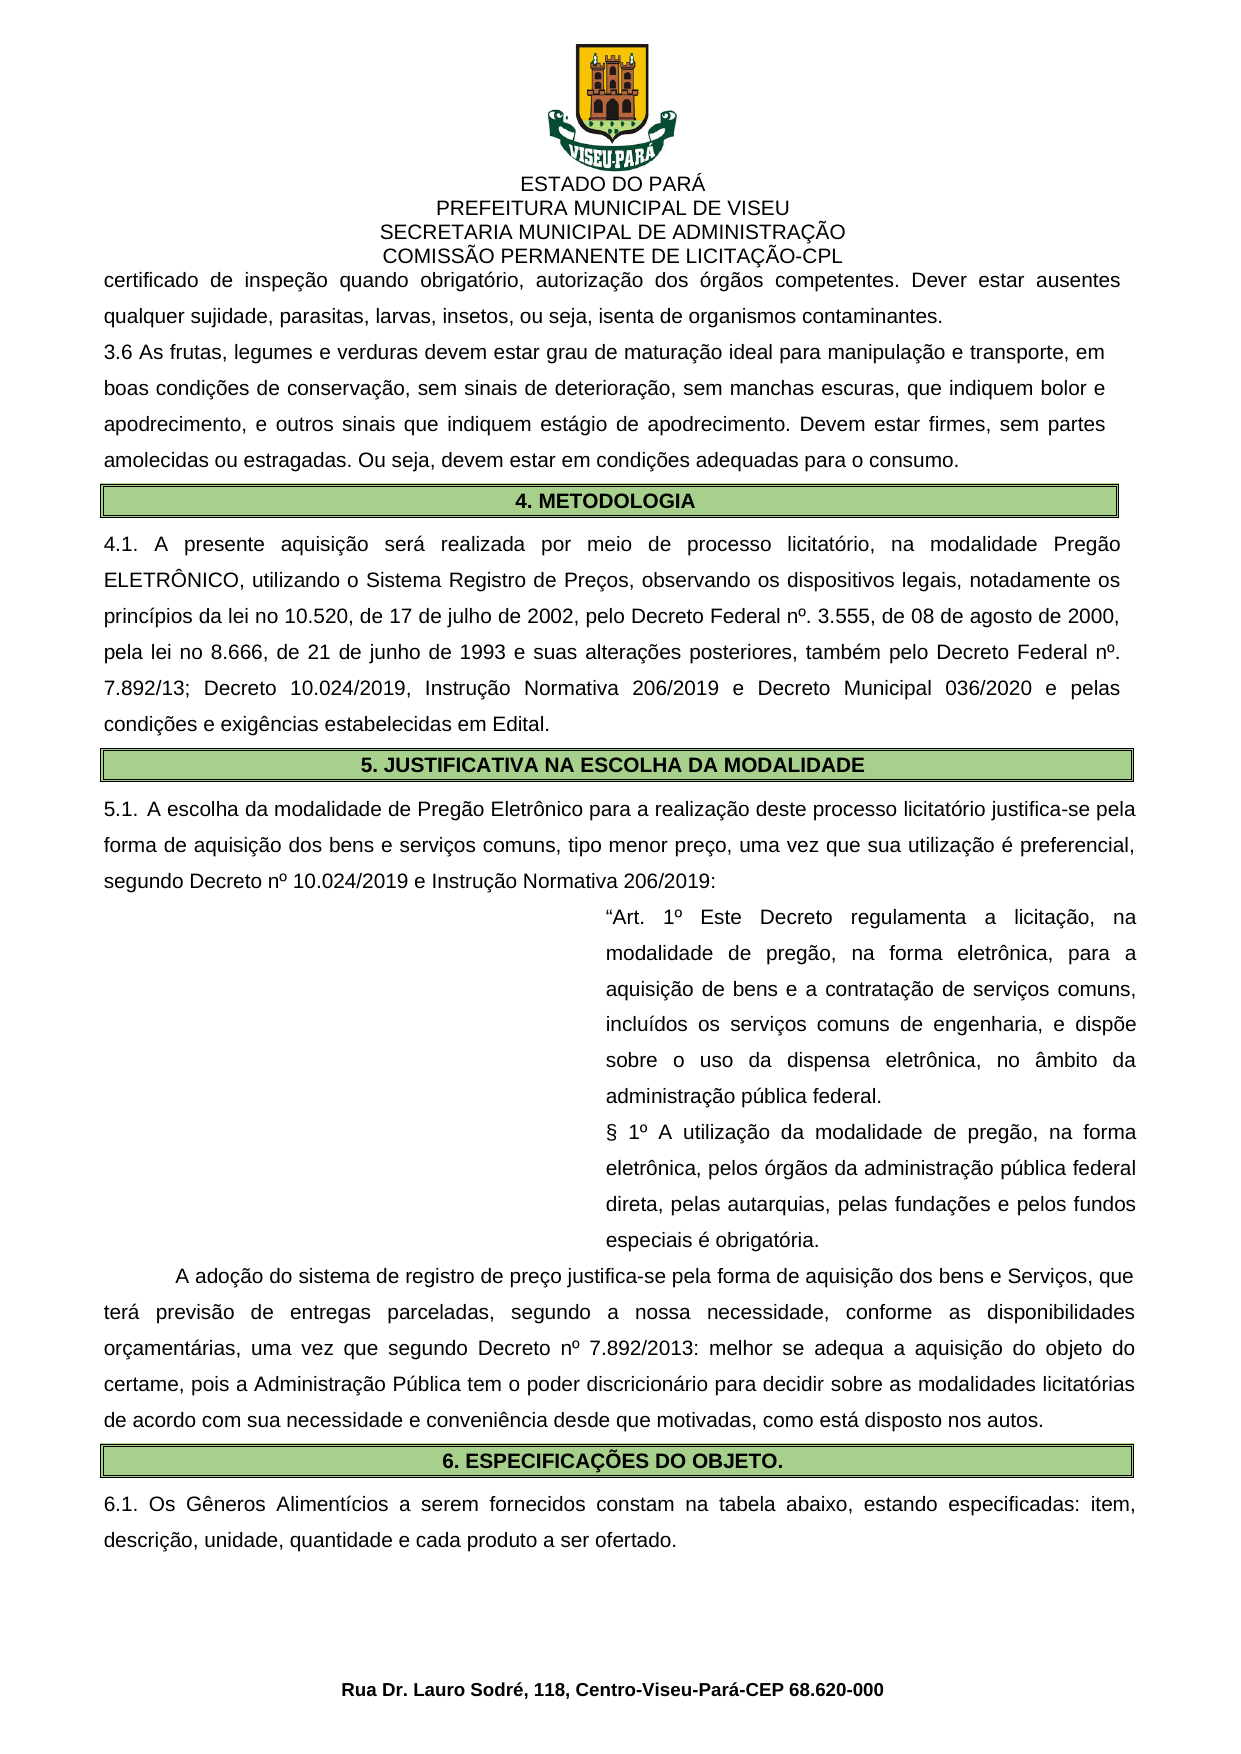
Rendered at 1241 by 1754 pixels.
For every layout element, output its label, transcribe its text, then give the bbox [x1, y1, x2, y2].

text 4. METODOLOGIA [104, 487, 1116, 515]
text 5. JUSTIFICATIVA NA ESCOLHA DA MODALIDADE [104, 751, 1131, 779]
text § 1º A utilização da modalidade de pregão, na forma eletrônica, pelos órgãos da administração pública federal direta, pelas autarquias, pelas fundações e pelos fundos especiais é obrigatória. [606, 1120, 1137, 1252]
text “Art. 1º Este Decreto regulamenta a licitação, na modalidade de pregão, na forma eletrônica, para a aquisição de bens e a contratação de serviços comuns, incluídos os serviços comuns de engenharia, e dispõe sobre o uso da dispensa eletrônica, no âmbito da administração pública federal. [606, 904, 1137, 1108]
text 4.1. A presente aquisição será realizada por meio de processo licitatório, na modalidade Pregão ELETRÔNICO, utilizando o Sistema Registro de Preços, observando os dispositivos legais, notadamente os princípios da lei no 10.520, de 17 de julho de 2002, pelo Decreto Federal nº. 3.555, de 08 de agosto de 2000, pela lei no 8.666, de 21 de junho de 1993 e suas alterações posteriores, também pelo Decreto Federal nº. 7.892/13; Decreto 10.024/2019, Instrução Normativa 206/2019 e Decreto Municipal 036/2020 e pelas condições e exigências estabelecidas em Edital. [103, 532, 1122, 736]
text 3.6 As frutas, legumes e verduras devem estar grau de maturação ideal para manipulação e transporte, em boas condições de conservação, sem sinais de deterioração, sem manchas escuras, que indiquem bolor e apodrecimento, e outros sinais que indiquem estágio de apodrecimento. Devem estar firmes, sem partes amolecidas ou estragadas. Ou seja, devem estar em condições adequadas para o consumo. [103, 340, 1107, 472]
text certificado de inspeção quando obrigatório, autorização dos órgãos competentes. Dever estar ausentes qualquer sujidade, parasitas, larvas, insetos, ou seja, isenta de organismos contaminantes. [103, 268, 1122, 328]
text A adoção do sistema de registro de preço justifica-se pela forma de aquisição dos bens e Serviços, que terá previsão de entregas parceladas, segundo a nossa necessidade, conforme as disponibilidades orçamentárias, uma vez que segundo Decreto nº 7.892/2013: melhor se adequa a aquisição do objeto do certame, pois a Administração Pública tem o poder discricionário para decidir sobre as modalidades licitatórias de acordo com sua necessidade e conveniência desde que motivadas, como está disposto nos autos. [103, 1264, 1137, 1432]
text 6. ESPECIFICAÇÕES DO OBJETO. [104, 1447, 1131, 1475]
text 6.1. Os Gêneros Alimentícios a serem fornecidos constam na tabela abaixo, estando especificadas: item, descrição, unidade, quantidade e cada produto a ser ofertado. [103, 1492, 1137, 1552]
picture [547, 44, 678, 172]
text 5.1. A escolha da modalidade de Pregão Eletrônico para a realização deste processo licitatório justifica-se pela forma de aquisição dos bens e serviços comuns, tipo menor preço, uma vez que sua utilização é preferencial, segundo Decreto nº 10.024/2019 e Instrução Normativa 206/2019: [103, 797, 1137, 892]
